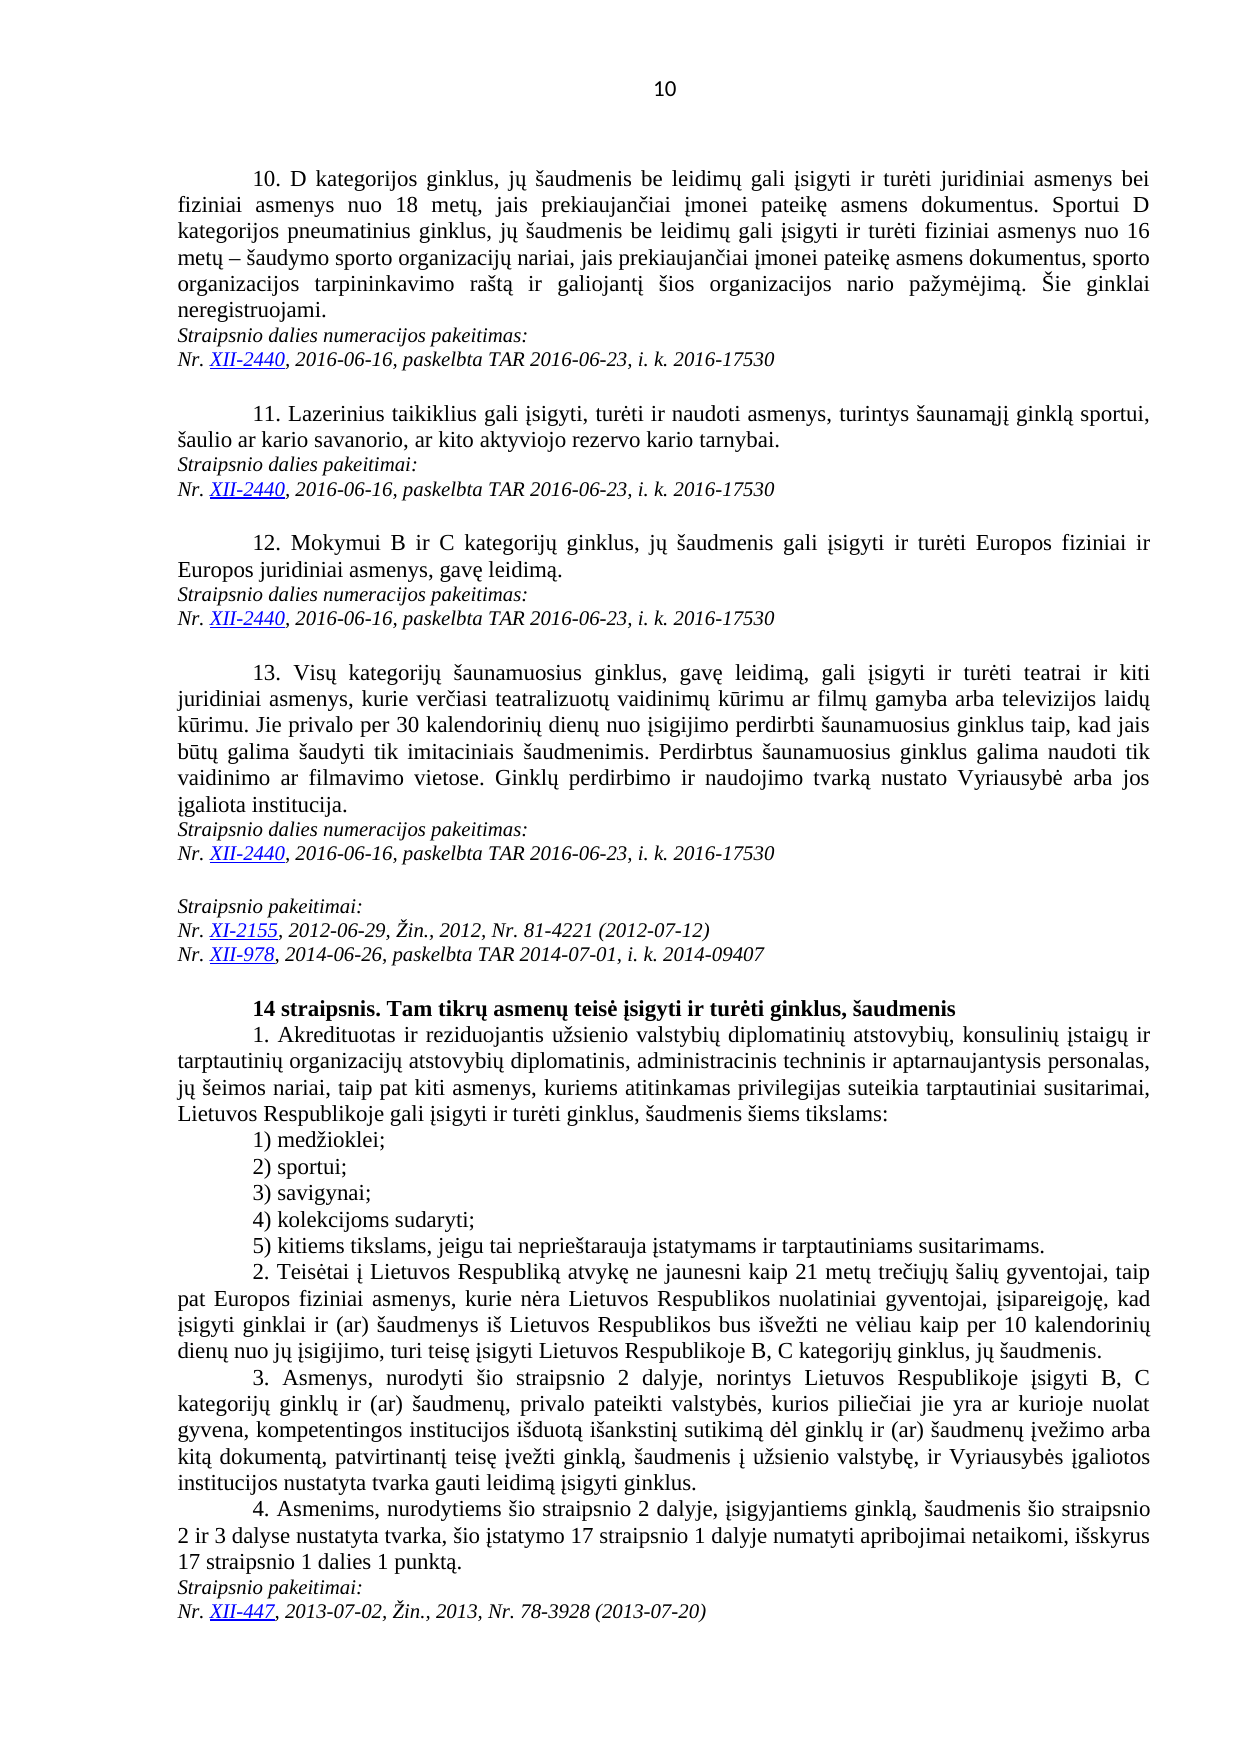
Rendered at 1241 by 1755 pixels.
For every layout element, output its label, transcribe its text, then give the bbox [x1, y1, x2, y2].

text Nr. XII-2440, 2016-06-16, paskelbta TAR 2016-06-23, i. k. 2016-17530 [177, 841, 1152, 865]
text 5) kitiems tikslams, jeigu tai neprieštarauja įstatymams ir tarptautiniams susitarimams. [177, 1232, 1152, 1258]
text Nr. XI-2155, 2012-06-29, Žin., 2012, Nr. 81-4221 (2012-07-12) [177, 918, 1152, 942]
text Straipsnio dalies pakeitimai: [177, 452, 1152, 476]
text 12. Mokymui B ir C kategorijų ginklus, jų šaudmenis gali įsigyti ir turėti Europos fiziniai ir Europos juridiniai asmenys, gavę leidimą. [177, 529, 1152, 582]
text Straipsnio pakeitimai: [177, 894, 1152, 918]
text 14 straipsnis. Tam tikrų asmenų teisė įsigyti ir turėti ginklus, šaudmenis [177, 995, 1152, 1021]
text 11. Lazerinius taikiklius gali įsigyti, turėti ir naudoti asmenys, turintys šaunamąjį ginklą sportui, šaulio ar kario savanorio, ar kito aktyviojo rezervo kario tarnybai. [177, 400, 1152, 452]
text 2) sportui; [177, 1153, 1152, 1179]
text Nr. XII-2440, 2016-06-16, paskelbta TAR 2016-06-23, i. k. 2016-17530 [177, 606, 1152, 630]
text 1. Akredituotas ir reziduojantis užsienio valstybių diplomatinių atstovybių, konsulinių įstaigų ir tarptautinių organizacijų atstovybių diplomatinis, administracinis techninis ir aptarnaujantysis personalas, jų šeimos nariai, taip pat kiti asmenys, kuriems atitinkamas privilegijas suteikia tarptautiniai susitarimai, Lietuvos Respublikoje gali įsigyti ir turėti ginklus, šaudmenis šiems tikslams: [177, 1021, 1152, 1127]
text 4) kolekcijoms sudaryti; [177, 1206, 1152, 1232]
text 2. Teisėtai į Lietuvos Respubliką atvykę ne jaunesni kaip 21 metų trečiųjų šalių gyventojai, taip pat Europos fiziniai asmenys, kurie nėra Lietuvos Respublikos nuolatiniai gyventojai, įsipareigoję, kad įsigyti ginklai ir (ar) šaudmenys iš Lietuvos Respublikos bus išvežti ne vėliau kaip per 10 kalendorinių dienų nuo jų įsigijimo, turi teisę įsigyti Lietuvos Respublikoje B, C kategorijų ginklus, jų šaudmenis. [177, 1258, 1152, 1364]
text Straipsnio pakeitimai: [177, 1574, 1152, 1599]
text 4. Asmenims, nurodytiems šio straipsnio 2 dalyje, įsigyjantiems ginklą, šaudmenis šio straipsnio 2 ir 3 dalyse nustatyta tvarka, šio įstatymo 17 straipsnio 1 dalyje numatyti apribojimai netaikomi, išskyrus 17 straipsnio 1 dalies 1 punktą. [177, 1496, 1152, 1574]
text Nr. XII-978, 2014-06-26, paskelbta TAR 2014-07-01, i. k. 2014-09407 [177, 942, 1152, 966]
text Nr. XII-2440, 2016-06-16, paskelbta TAR 2016-06-23, i. k. 2016-17530 [177, 476, 1152, 501]
text 10. D kategorijos ginklus, jų šaudmenis be leidimų gali įsigyti ir turėti juridiniai asmenys bei fiziniai asmenys nuo 18 metų, jais prekiaujančiai įmonei pateikę asmens dokumentus. Sportui D kategorijos pneumatinius ginklus, jų šaudmenis be leidimų gali įsigyti ir turėti fiziniai asmenys nuo 16 metų – šaudymo sporto organizacijų nariai, jais prekiaujančiai įmonei pateikę asmens dokumentus, sporto organizacijos tarpininkavimo raštą ir galiojantį šios organizacijos nario pažymėjimą. Šie ginklai neregistruojami. [177, 165, 1152, 323]
text 3. Asmenys, nurodyti šio straipsnio 2 dalyje, norintys Lietuvos Respublikoje įsigyti B, C kategorijų ginklų ir (ar) šaudmenų, privalo pateikti valstybės, kurios piliečiai jie yra ar kurioje nuolat gyvena, kompetentingos institucijos išduotą išankstinį sutikimą dėl ginklų ir (ar) šaudmenų įvežimo arba kitą dokumentą, patvirtinantį teisę įvežti ginklą, šaudmenis į užsienio valstybę, ir Vyriausybės įgaliotos institucijos nustatyta tvarka gauti leidimą įsigyti ginklus. [177, 1364, 1152, 1496]
text Nr. XII-447, 2013-07-02, Žin., 2013, Nr. 78-3928 (2013-07-20) [177, 1599, 1152, 1623]
text Straipsnio dalies numeracijos pakeitimas: [177, 582, 1152, 606]
text Straipsnio dalies numeracijos pakeitimas: [177, 323, 1152, 347]
text 3) savigynai; [177, 1179, 1152, 1206]
text Nr. XII-2440, 2016-06-16, paskelbta TAR 2016-06-23, i. k. 2016-17530 [177, 347, 1152, 371]
text 13. Visų kategorijų šaunamuosius ginklus, gavę leidimą, gali įsigyti ir turėti teatrai ir kiti juridiniai asmenys, kurie verčiasi teatralizuotų vaidinimų kūrimu ar filmų gamyba arba televizijos laidų kūrimu. Jie privalo per 30 kalendorinių dienų nuo įsigijimo perdirbti šaunamuosius ginklus taip, kad jais būtų galima šaudyti tik imitaciniais šaudmenimis. Perdirbtus šaunamuosius ginklus galima naudoti tik vaidinimo ar filmavimo vietose. Ginklų perdirbimo ir naudojimo tvarką nustato Vyriausybė arba jos įgaliota institucija. [177, 659, 1152, 817]
text 1) medžioklei; [177, 1127, 1152, 1153]
text Straipsnio dalies numeracijos pakeitimas: [177, 817, 1152, 841]
